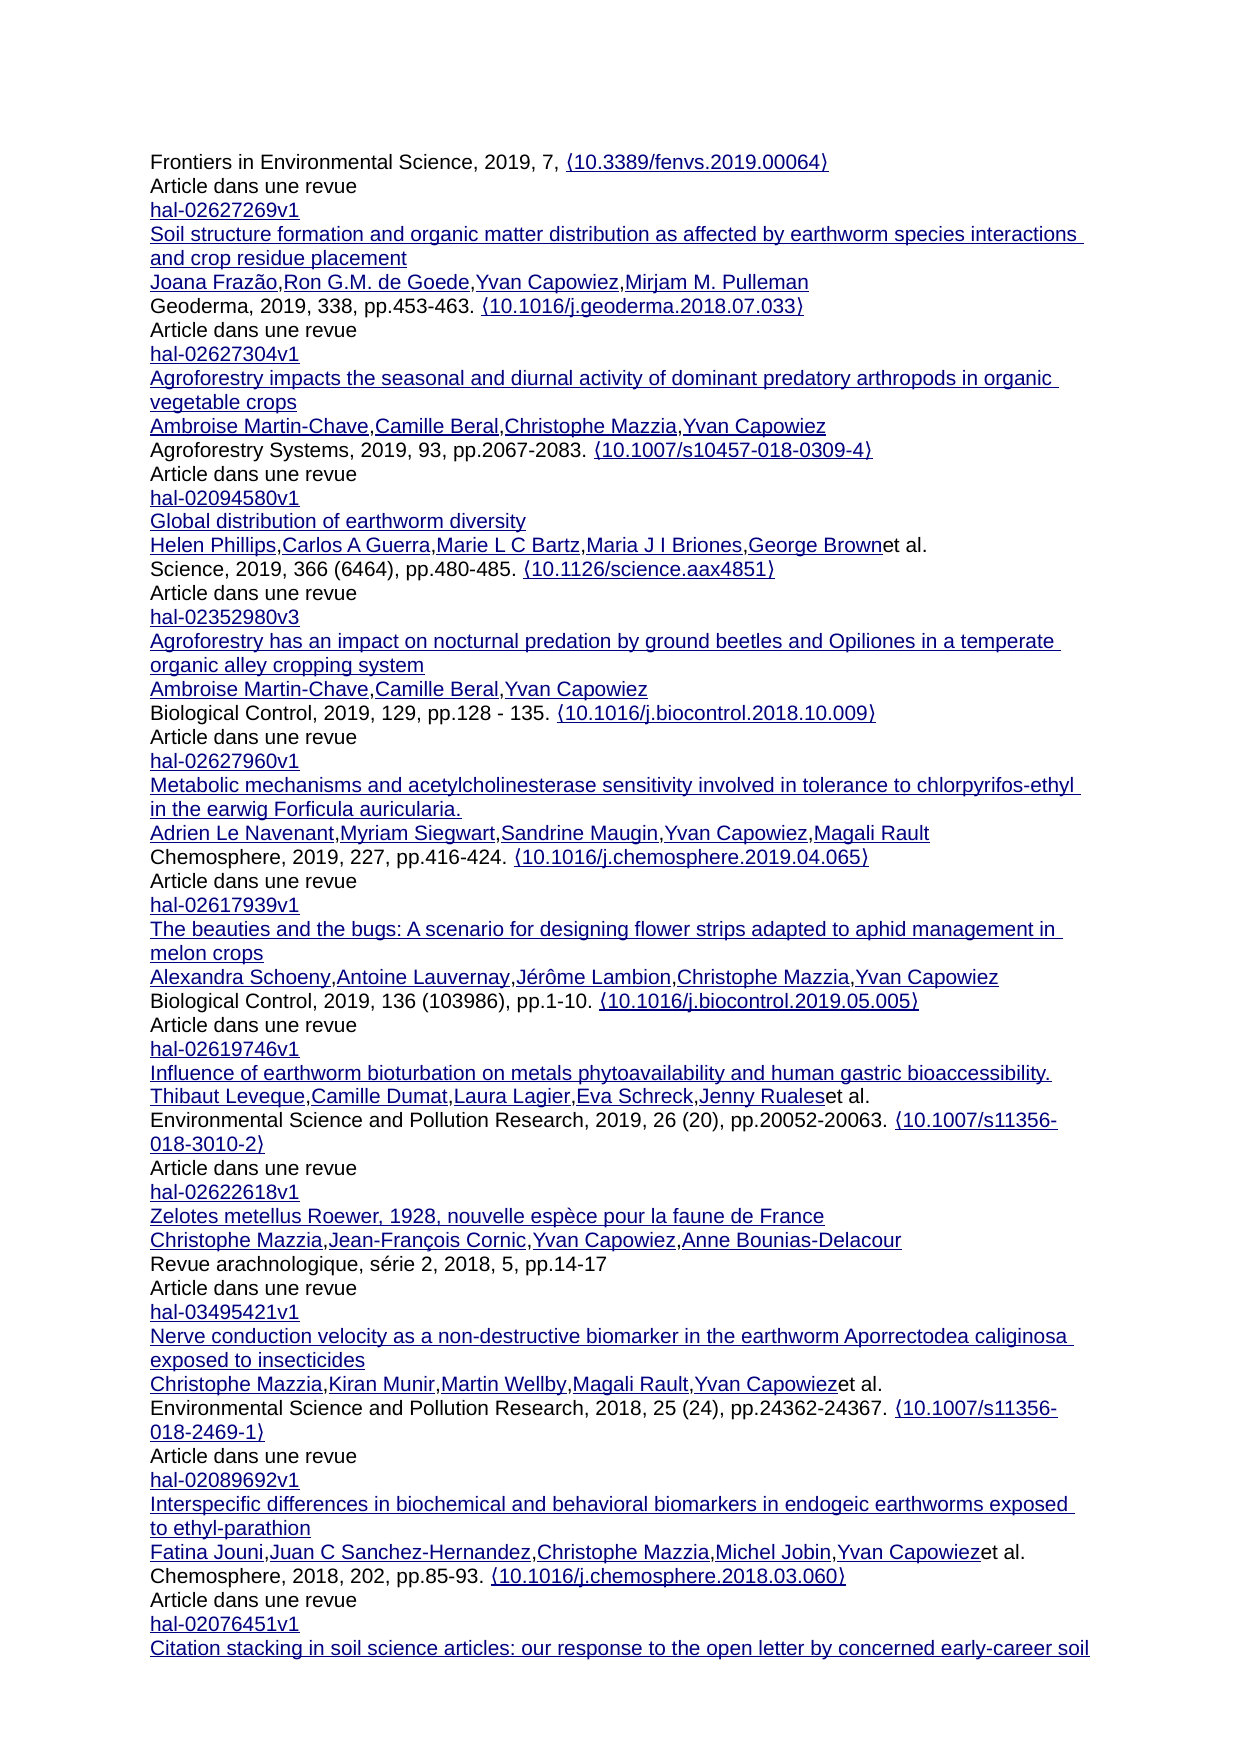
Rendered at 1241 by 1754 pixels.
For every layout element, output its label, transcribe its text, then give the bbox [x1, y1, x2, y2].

table_cell Interspecific differences in biochemical and behavioral biomarkers in endogeic earthworms exposed to ethyl-parathion Fatina Jouni,Juan C Sanchez-Hernandez,Christophe Mazzia,Michel Jobin,Yvan Capowiezet al. Chemosphere, 2018, 202, pp.85-93. ⟨10.1016/j.chemosphere.2018.03.060⟩ Article dans une revue hal-02076451v1 [150, 1492, 1090, 1635]
table_cell Zelotes metellus Roewer, 1928, nouvelle espèce pour la faune de France Christophe Mazzia,Jean-François Cornic,Yvan Capowiez,Anne Bounias-Delacour Revue arachnologique, série 2, 2018, 5, pp.14-17 Article dans une revue hal-03495421v1 [150, 1204, 1090, 1324]
table_cell Influence of earthworm bioturbation on metals phytoavailability and human gastric bioaccessibility. Thibaut Leveque,Camille Dumat,Laura Lagier,Eva Schreck,Jenny Rualeset al. Environmental Science and Pollution Research, 2019, 26 (20), pp.20052-20063. ⟨10.1007/s11356-018-3010-2⟩ Article dans une revue hal-02622618v1 [150, 1060, 1090, 1204]
table_cell Soil structure formation and organic matter distribution as affected by earthworm species interactions and crop residue placement Joana Frazão,Ron G.M. de Goede,Yvan Capowiez,Mirjam M. Pulleman Geoderma, 2019, 338, pp.453-463. ⟨10.1016/j.geoderma.2018.07.033⟩ Article dans une revue hal-02627304v1 [150, 222, 1090, 366]
table_cell The beauties and the bugs: A scenario for designing flower strips adapted to aphid management in melon crops Alexandra Schoeny,Antoine Lauvernay,Jérôme Lambion,Christophe Mazzia,Yvan Capowiez Biological Control, 2019, 136 (103986), pp.1-10. ⟨10.1016/j.biocontrol.2019.05.005⟩ Article dans une revue hal-02619746v1 [150, 917, 1090, 1060]
table_cell Agroforestry has an impact on nocturnal predation by ground beetles and Opiliones in a temperate organic alley cropping system Ambroise Martin-Chave,Camille Beral,Yvan Capowiez Biological Control, 2019, 129, pp.128 - 135. ⟨10.1016/j.biocontrol.2018.10.009⟩ Article dans une revue hal-02627960v1 [150, 629, 1090, 773]
table_cell Agroforestry impacts the seasonal and diurnal activity of dominant predatory arthropods in organic vegetable crops Ambroise Martin-Chave,Camille Beral,Christophe Mazzia,Yvan Capowiez Agroforestry Systems, 2019, 93, pp.2067-2083. ⟨10.1007/s10457-018-0309-4⟩ Article dans une revue hal-02094580v1 [150, 366, 1090, 509]
table_cell Frontiers in Environmental Science, 2019, 7, ⟨10.3389/fenvs.2019.00064⟩ Article dans une revue hal-02627269v1 [150, 150, 1090, 222]
table_cell Nerve conduction velocity as a non-destructive biomarker in the earthworm Aporrectodea caliginosa exposed to insecticides Christophe Mazzia,Kiran Munir,Martin Wellby,Magali Rault,Yvan Capowiezet al. Environmental Science and Pollution Research, 2018, 25 (24), pp.24362-24367. ⟨10.1007/s11356-018-2469-1⟩ Article dans une revue hal-02089692v1 [150, 1324, 1090, 1492]
table_cell Citation stacking in soil science articles: our response to the open letter by concerned early-career soil [150, 1635, 1090, 1656]
table_cell Metabolic mechanisms and acetylcholinesterase sensitivity involved in tolerance to chlorpyrifos-ethyl in the earwig Forficula auricularia. Adrien Le Navenant,Myriam Siegwart,Sandrine Maugin,Yvan Capowiez,Magali Rault Chemosphere, 2019, 227, pp.416-424. ⟨10.1016/j.chemosphere.2019.04.065⟩ Article dans une revue hal-02617939v1 [150, 773, 1090, 917]
table_cell Global distribution of earthworm diversity Helen Phillips,Carlos A Guerra,Marie L C Bartz,Maria J I Briones,George Brownet al. Science, 2019, 366 (6464), pp.480-485. ⟨10.1126/science.aax4851⟩ Article dans une revue hal-02352980v3 [150, 509, 1090, 629]
